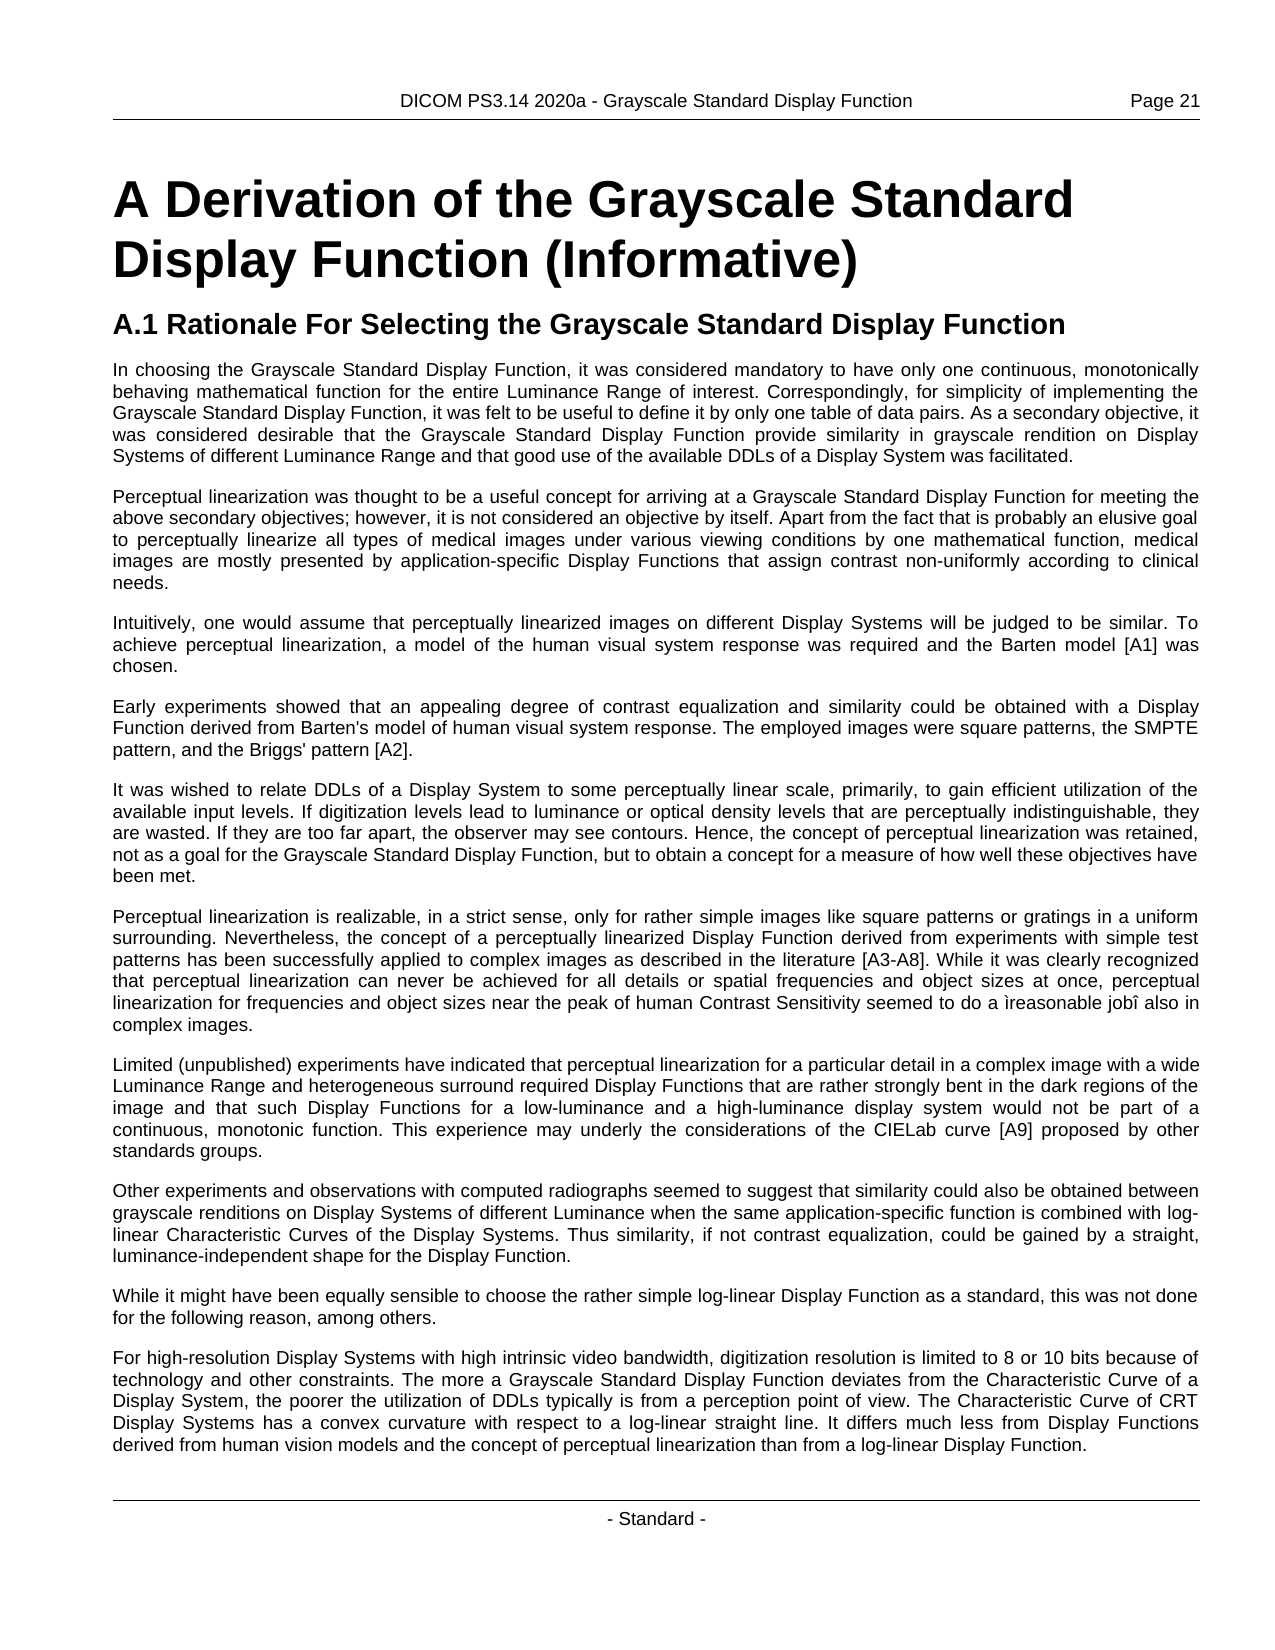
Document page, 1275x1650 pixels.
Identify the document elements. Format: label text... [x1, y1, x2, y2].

text In choosing the Grayscale Standard Display Function, it was considered mandatory to have only one continuous, monotonically behaving mathematical function for the entire Luminance Range of interest. Correspondingly, for simplicity of implementing the Grayscale Standard Display Function, it was felt to be useful to define it by only one table of data pairs. As a secondary objective, it was considered desirable that the Grayscale Standard Display Function provide similarity in grayscale rendition on Display Systems of different Luminance Range and that good use of the available DDLs of a Display System was facilitated. [112, 359, 1200, 467]
text Perceptual linearization is realizable, in a strict sense, only for rather simple images like square patterns or gratings in a uniform surrounding. Nevertheless, the concept of a perceptually linearized Display Function derived from experiments with simple test patterns has been successfully applied to complex images as described in the literature [A3-A8]. While it was clearly recognized that perceptual linearization can never be achieved for all details or spatial frequencies and object sizes at once, perceptual linearization for frequencies and object sizes near the peak of human Contrast Sensitivity seemed to do a ìreasonable jobî also in complex images. [112, 906, 1200, 1035]
text Intuitively, one would assume that perceptually linearized images on different Display Systems will be judged to be similar. To achieve perceptual linearization, a model of the human visual system response was required and the Barten model [A1] was chosen. [112, 612, 1200, 677]
text Perceptual linearization was thought to be a useful concept for arriving at a Grayscale Standard Display Function for meeting the above secondary objectives; however, it is not considered an objective by itself. Apart from the fact that is probably an elusive goal to perceptually linearize all types of medical images under various viewing conditions by one mathematical function, medical images are mostly presented by application-specific Display Functions that assign contrast non-uniformly according to clinical needs. [112, 486, 1200, 593]
text For high-resolution Display Systems with high intrinsic video bandwidth, digitization resolution is limited to 8 or 10 bits because of technology and other constraints. The more a Grayscale Standard Display Function deviates from the Characteristic Curve of a Display System, the poorer the utilization of DDLs typically is from a perception point of view. The Characteristic Curve of CRT Display Systems has a convex curvature with respect to a log-linear straight line. It differs much less from Display Functions derived from human vision models and the concept of perceptual linearization than from a log-linear Display Function. [112, 1347, 1200, 1455]
text Other experiments and observations with computed radiographs seemed to suggest that similarity could also be obtained between grayscale renditions on Display Systems of different Luminance when the same application-specific function is combined with log-linear Characteristic Curves of the Display Systems. Thus similarity, if not contrast equalization, could be gained by a straight, luminance-independent shape for the Display Function. [112, 1180, 1200, 1266]
text A Derivation of the Grayscale Standard Display Function (Informative) [112, 169, 1200, 288]
text Limited (unpublished) experiments have indicated that perceptual linearization for a particular detail in a complex image with a wide Luminance Range and heterogeneous surround required Display Functions that are rather strongly bent in the dark regions of the image and that such Display Functions for a low-luminance and a high-luminance display system would not be part of a continuous, monotonic function. This experience may underly the considerations of the CIELab curve [A9] proposed by other standards groups. [112, 1054, 1200, 1161]
text While it might have been equally sensible to choose the rather simple log-linear Display Function as a standard, this was not done for the following reason, among others. [112, 1285, 1200, 1328]
text It was wished to relate DDLs of a Display System to some perceptually linear scale, primarily, to gain efficient utilization of the available input levels. If digitization levels lead to luminance or optical density levels that are perceptually indistinguishable, they are wasted. If they are too far apart, the observer may see contours. Hence, the concept of perceptual linearization was retained, not as a goal for the Grayscale Standard Display Function, but to obtain a concept for a measure of how well these objectives have been met. [112, 779, 1200, 887]
text Early experiments showed that an appealing degree of contrast equalization and similarity could be obtained with a Display Function derived from Barten's model of human visual system response. The employed images were square patterns, the SMPTE pattern, and the Briggs' pattern [A2]. [112, 696, 1200, 760]
text A.1 Rationale For Selecting the Grayscale Standard Display Function [112, 307, 1200, 340]
